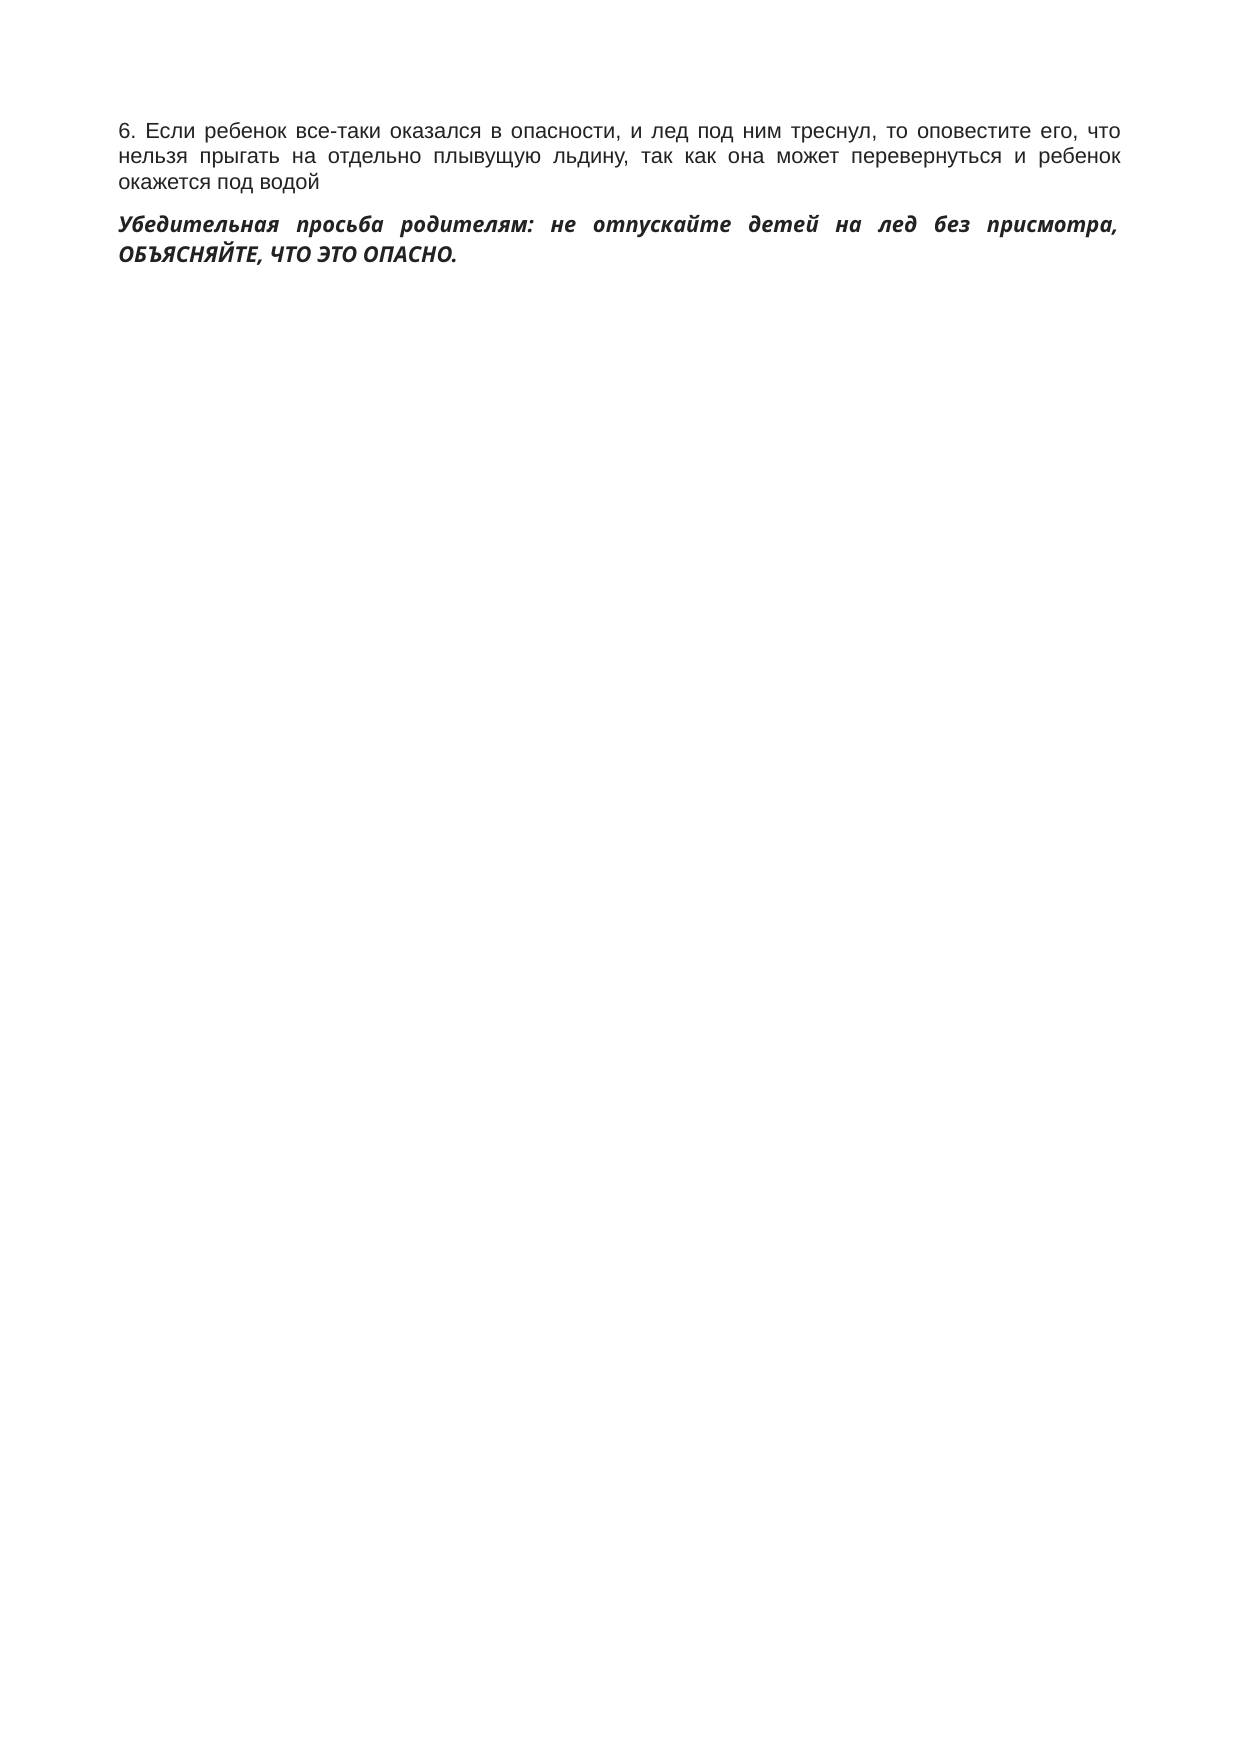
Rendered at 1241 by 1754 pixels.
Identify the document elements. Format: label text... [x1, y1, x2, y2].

text Убедительная просьба родителям: не отпускайте детей на лед без присмотра, ОБЪЯСНЯЙТЕ, ЧТО ЭТО ОПАСНО. [118, 209, 1122, 269]
text 6. Если ребенок все-таки оказался в опасности, и лед под ним треснул, то оповестите его, что нельзя прыгать на отдельно плывущую льдину, так как она может перевернуться и ребенок окажется под водой [118, 118, 1122, 194]
